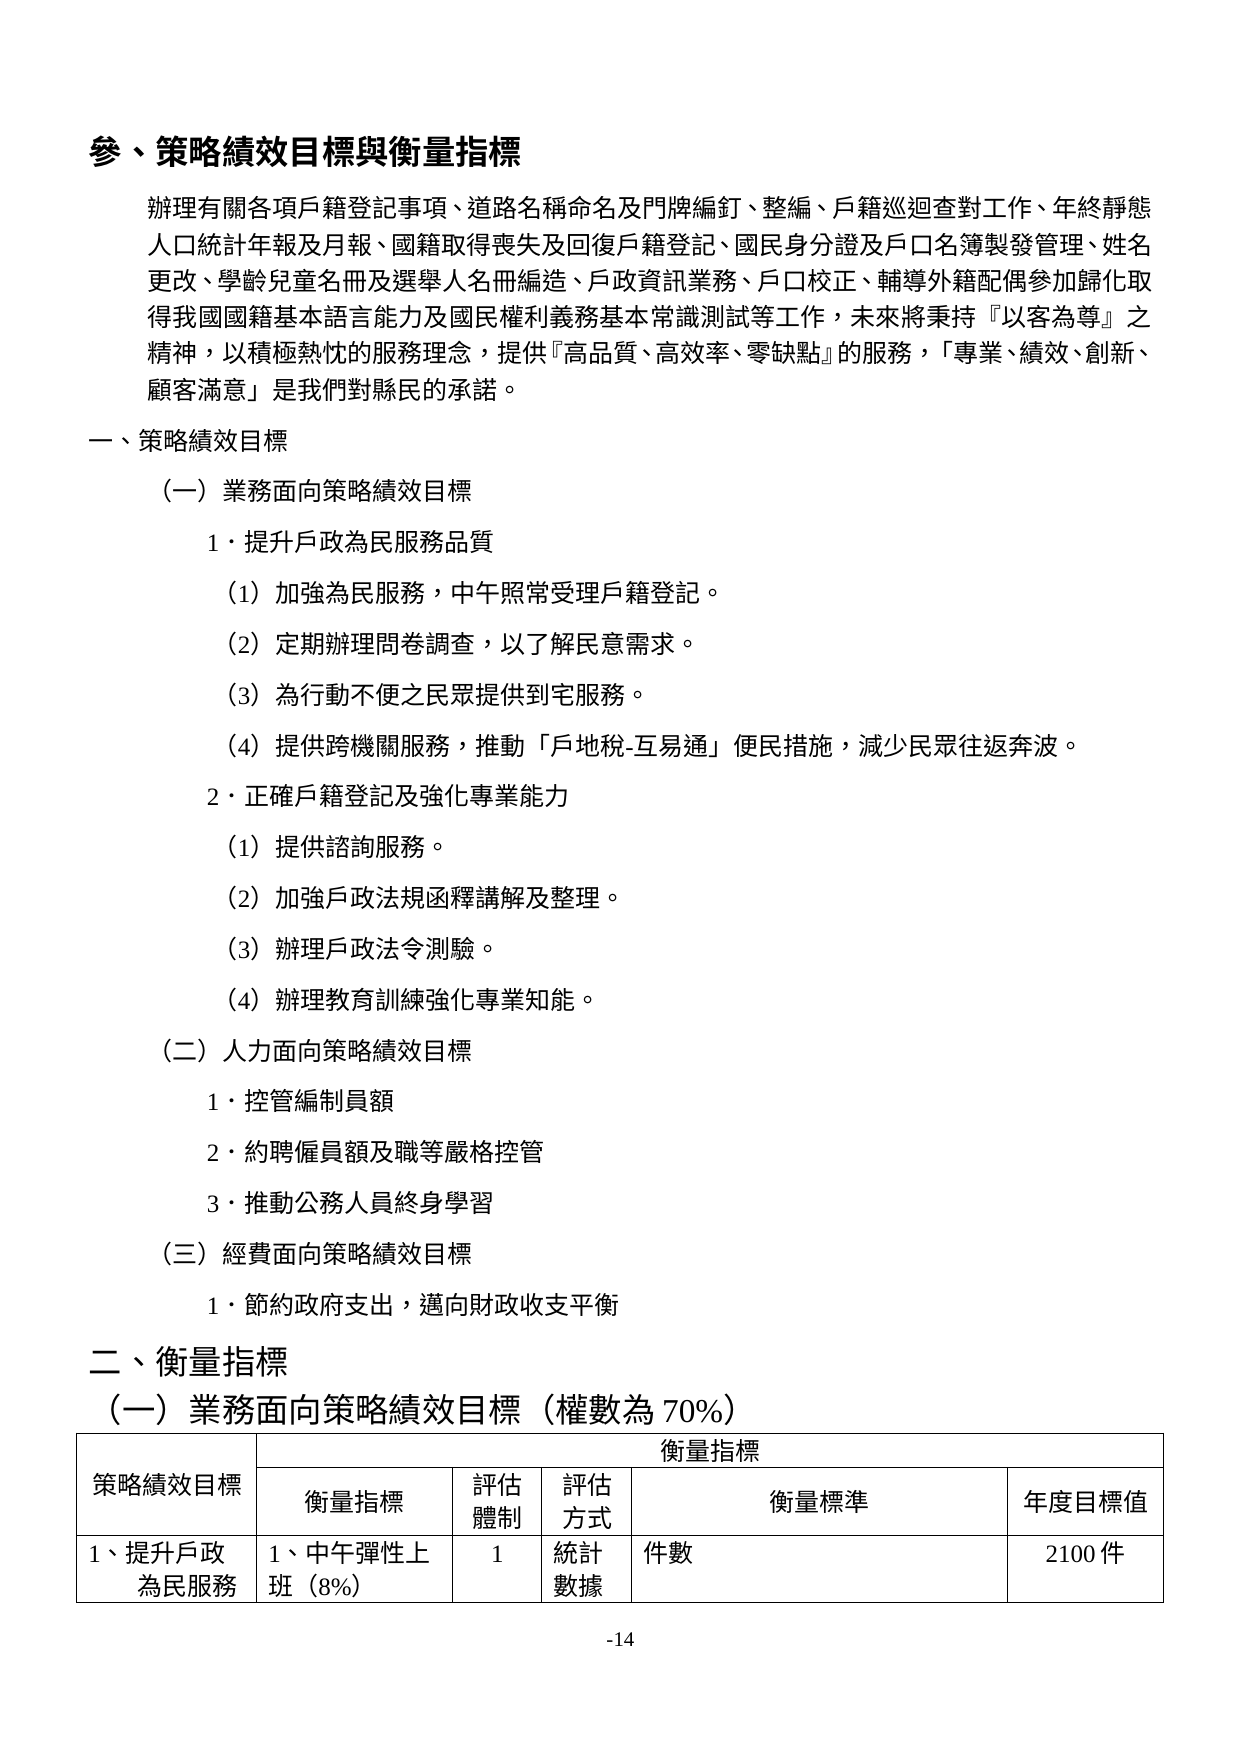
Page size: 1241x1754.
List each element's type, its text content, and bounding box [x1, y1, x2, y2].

list 辦理戶政法令測驗。 [213, 929, 1152, 966]
table_cell 評估體制 [453, 1468, 541, 1534]
table_cell 評估方式 [542, 1468, 631, 1534]
table_cell 衡量指標 [257, 1468, 452, 1534]
text （一）業務面向策略績效目標 [148, 472, 1152, 508]
text （二）人力面向策略績效目標 [148, 1031, 1152, 1067]
text （三）經費面向策略績效目標 [148, 1234, 1152, 1271]
table_cell 統計數據 [542, 1536, 631, 1602]
text 辦理有關各項戶籍登記事項、道路名稱命名及門牌編釘、整編、戶籍巡迴查對工作、年終靜態人口統計年報及月報、國籍取得喪失及回復戶籍登記、國民身分證及戶口名簿製發管理、姓名更改、學齡兒童名冊及選舉人名冊編造、戶政資訊業務、戶口校正、輔導外籍配偶參加歸化取得我國國籍基本語言能力及國民權利義務基本常識測試等工作，未來將秉持『以客為尊』之精神，以積極熱忱的服務理念，提供『高品質、高效率、零缺點』的服務，「專業、績效、創新、顧客滿意」是我們對縣民的承諾。 [148, 189, 1152, 406]
list 提供諮詢服務。 [213, 828, 1152, 864]
table_cell 2100件 [1008, 1536, 1163, 1602]
list 為行動不便之民眾提供到宅服務。 [213, 675, 1152, 711]
text 一、策略績效目標 [88, 421, 1152, 457]
list 提升戶政為民服務品質 [207, 523, 1152, 559]
table_header 衡量指標 [257, 1434, 1163, 1467]
list 加強為民服務，中午照常受理戶籍登記。 [213, 573, 1152, 610]
table_cell 年度目標值 [1008, 1468, 1163, 1534]
text （一）業務面向策略績效目標（權數為70%） [88, 1384, 1152, 1432]
list 辦理教育訓練強化專業知能。 [213, 980, 1152, 1016]
list 提供跨機關服務，推動「戶地稅-互易通」便民措施，減少民眾往返奔波。 [213, 726, 1152, 762]
table_cell 1、中午彈性上班（8%） [257, 1536, 452, 1602]
list 定期辦理問卷調查，以了解民意需求。 [213, 624, 1152, 661]
list 約聘僱員額及職等嚴格控管 [207, 1133, 1152, 1169]
list 加強戶政法規函釋講解及整理。 [213, 878, 1152, 915]
table_cell 衡量標準 [632, 1468, 1007, 1534]
table_cell 1 [453, 1536, 541, 1602]
text 二、衡量指標 [88, 1336, 1152, 1384]
list 正確戶籍登記及強化專業能力 [207, 777, 1152, 813]
list 節約政府支出，邁向財政收支平衡 [207, 1285, 1152, 1321]
table_cell 提升戶政為民服務 [77, 1536, 256, 1602]
list 控管編制員額 [207, 1082, 1152, 1118]
table_header 策略績效目標 [77, 1434, 256, 1534]
table_cell 件數 [632, 1536, 1007, 1602]
list 推動公務人員終身學習 [207, 1183, 1152, 1220]
text 參、策略績效目標與衡量指標 [88, 126, 1152, 174]
